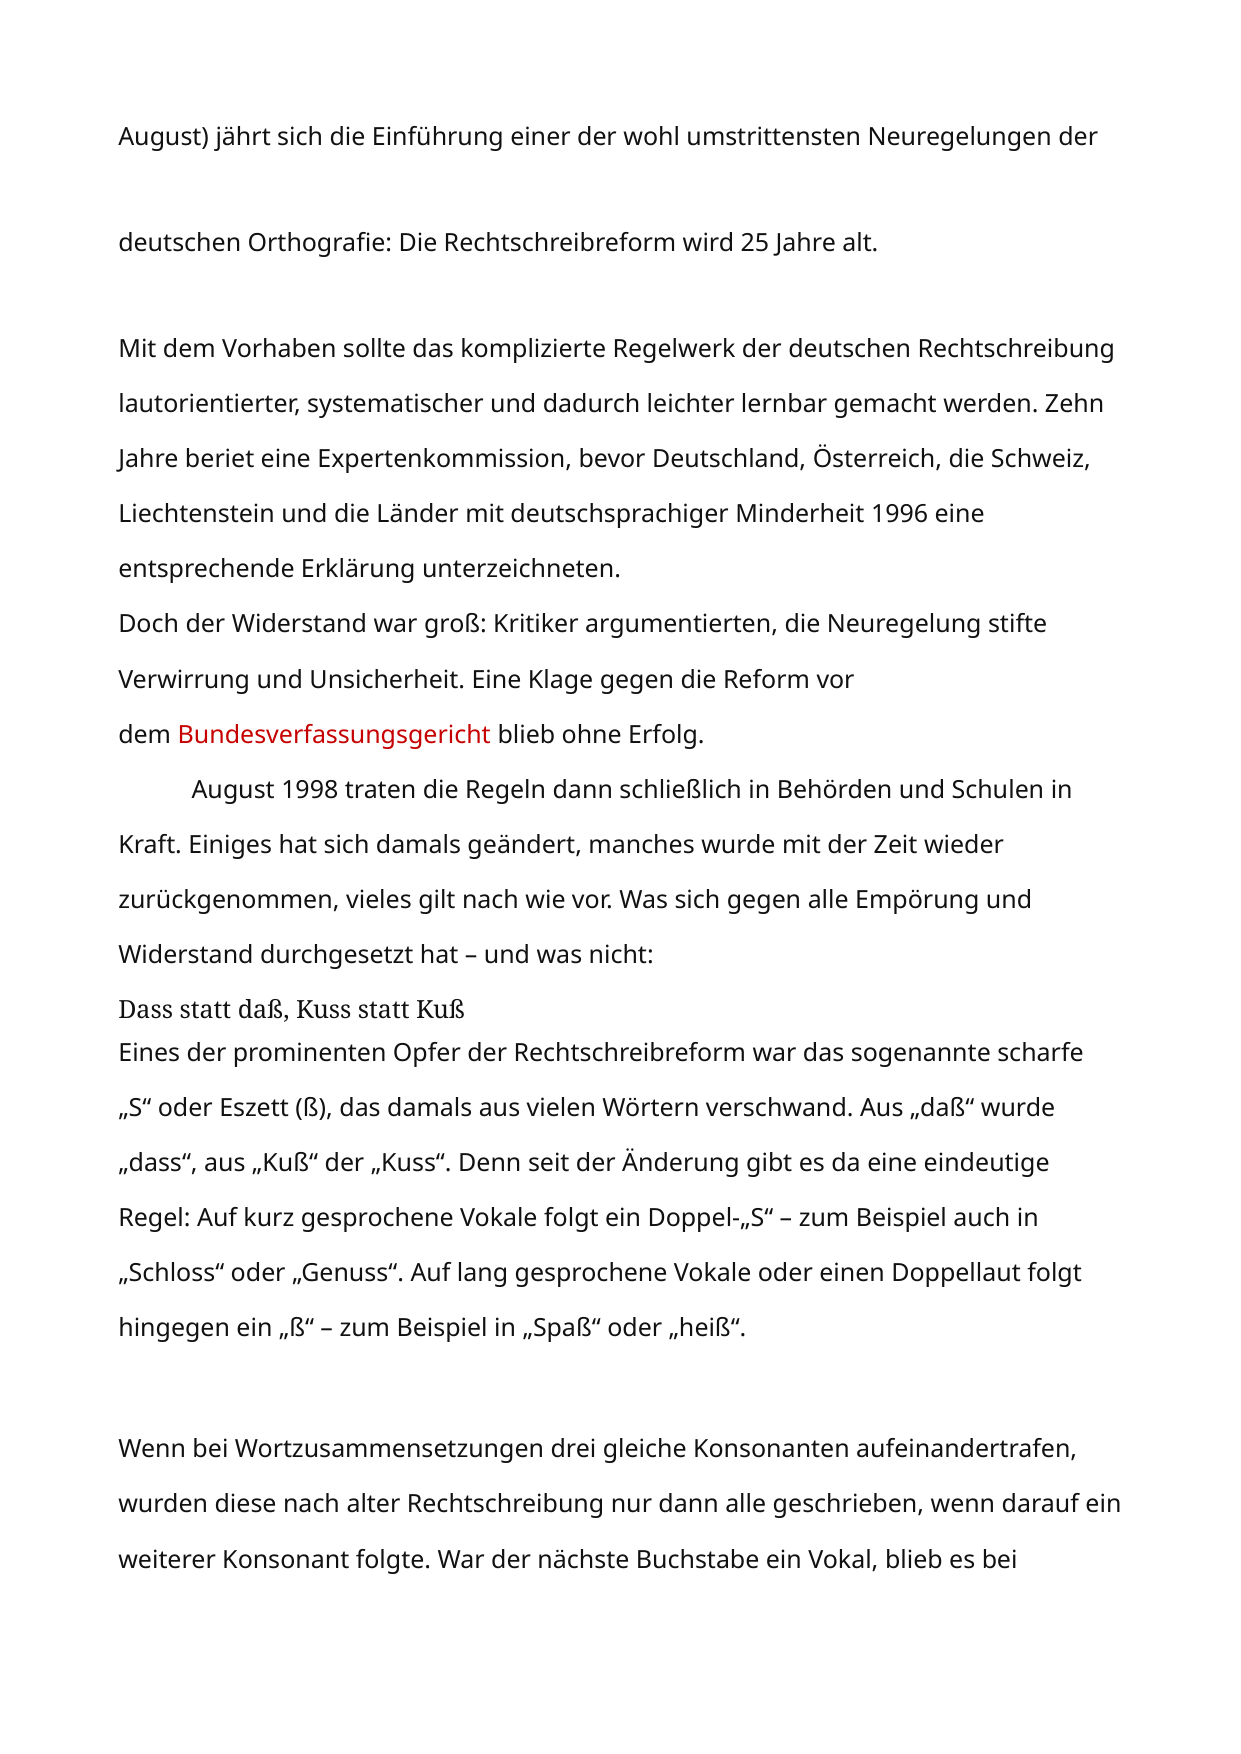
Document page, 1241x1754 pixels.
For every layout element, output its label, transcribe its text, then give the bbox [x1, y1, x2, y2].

text August) jährt sich die Einführung einer der wohl umstrittensten Neuregelungen der deutschen Orthografie: Die Rechtschreibreform wird 25 Jahre alt. [118, 118, 1122, 258]
text Wenn bei Wortzusammensetzungen drei gleiche Konsonanten aufeinandertrafen, wurden diese nach alter Rechtschreibung nur dann alle geschrieben, wenn darauf ein weiterer Konsonant folgte. War der nächste Buchstabe ein Vokal, blieb es bei [118, 1431, 1122, 1575]
subtitle Dass statt daß, Kuss statt Kuß [118, 992, 1122, 1026]
text Eines der prominenten Opfer der Rechtschreibreform war das sogenannte scharfe „S“ oder Eszett (ß), das damals aus vielen Wörtern verschwand. Aus „daß“ wurde „dass“, aus „Kuß“ der „Kuss“. Denn seit der Änderung gibt es da eine eindeutige Regel: Auf kurz gesprochene Vokale folgt ein Doppel-„S“ – zum Beispiel auch in „Schloss“ oder „Genuss“. Auf lang gesprochene Vokale oder einen Doppellaut folgt hingegen ein „ß“ – zum Beispiel in „Spaß“ oder „heiß“. [118, 1034, 1122, 1344]
text Am 1. August 1998 traten die Regeln dann schließlich in Behörden und Schulen in Kraft. Einiges hat sich damals geändert, manches wurde mit der Zeit wieder zurückgenommen, vieles gilt nach wie vor. Was sich gegen alle Empörung und Widerstand durchgesetzt hat – und was nicht: [118, 771, 1122, 971]
text Mit dem Vorhaben sollte das komplizierte Regelwerk der deutschen Rechtschreibung lautorientierter, systematischer und dadurch leichter lernbar gemacht werden. Zehn Jahre beriet eine Expertenkommission, bevor Deutschland, Österreich, die Schweiz, Liechtenstein und die Länder mit deutschsprachiger Minderheit 1996 eine entsprechende Erklärung unterzeichneten. [118, 331, 1122, 585]
text Doch der Widerstand war groß: Kritiker argumentierten, die Neuregelung stifte Verwirrung und Unsicherheit. Eine Klage gegen die Reform vor dem Bundesverfassungsgericht blieb ohne Erfolg. [118, 606, 1122, 750]
